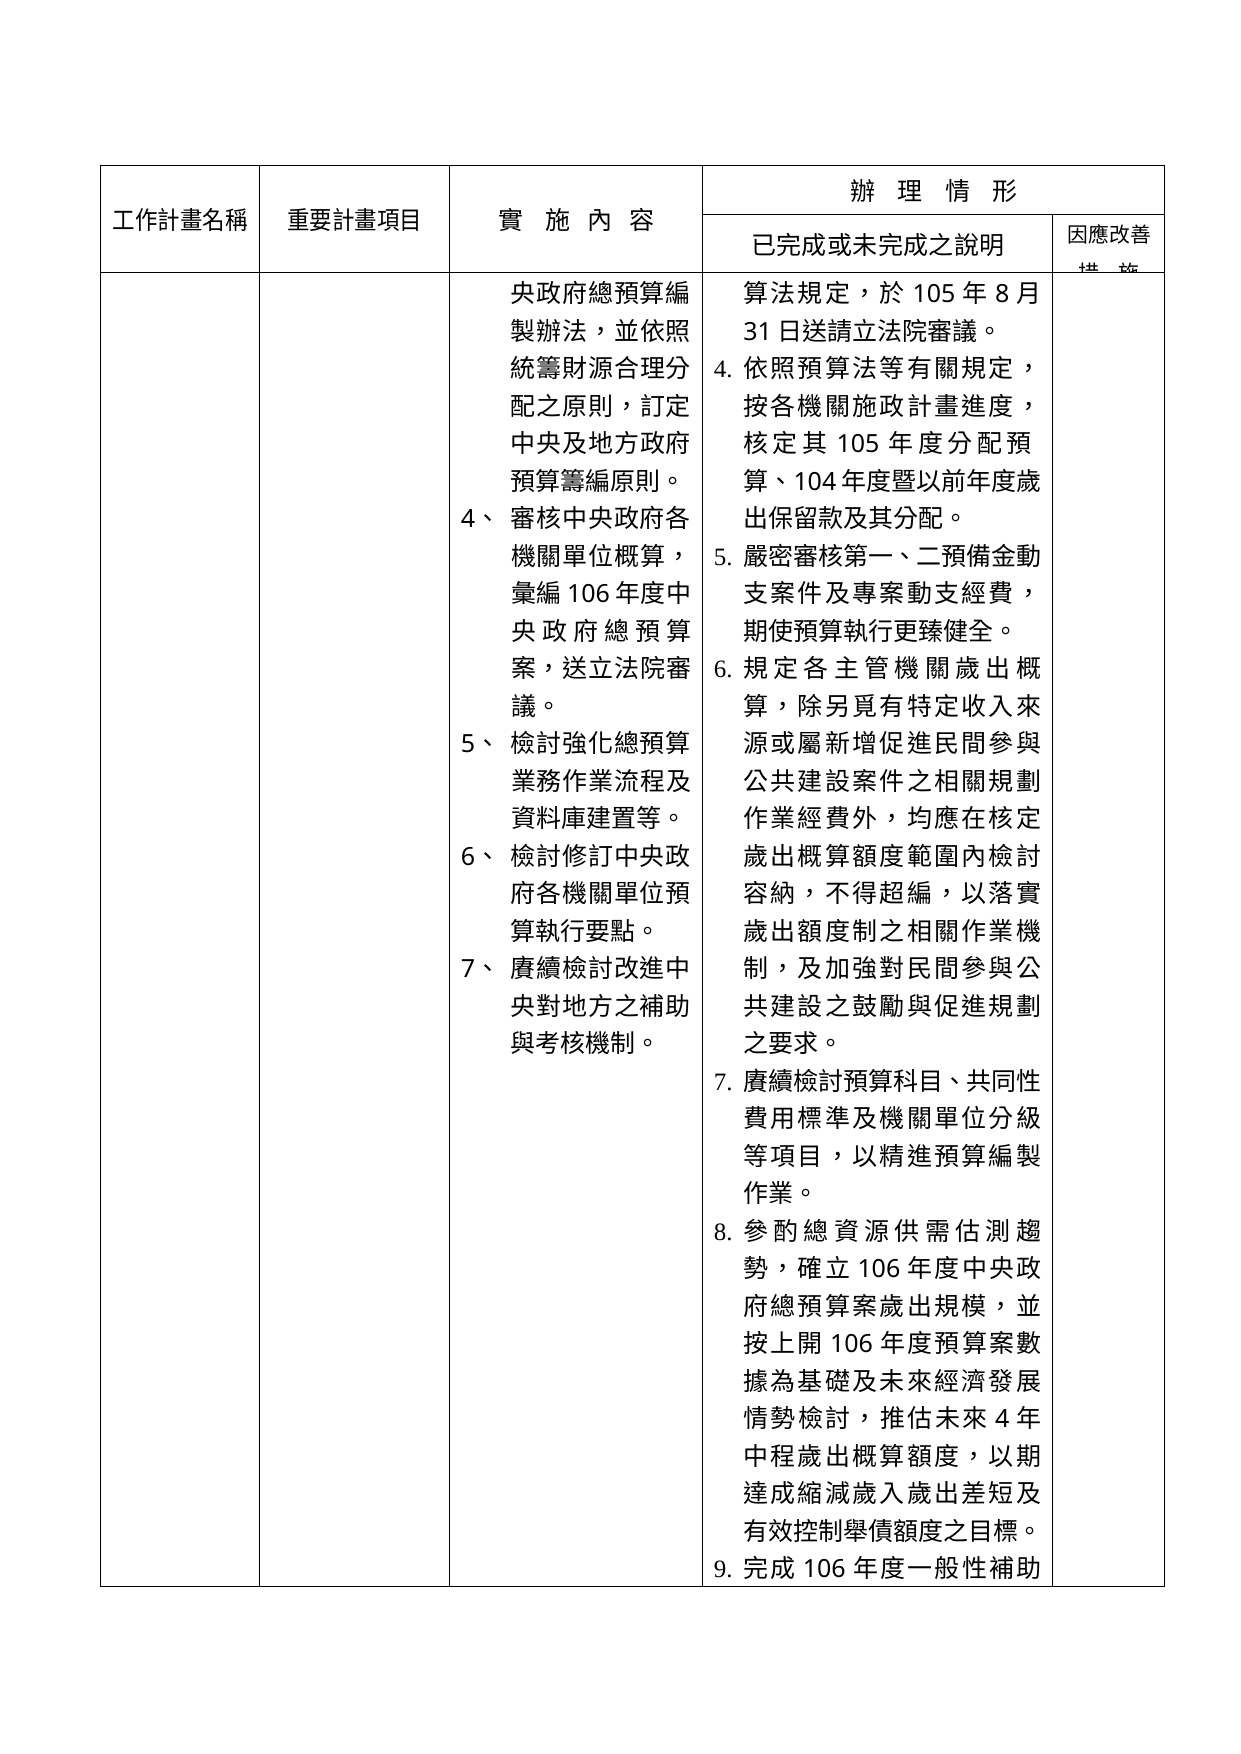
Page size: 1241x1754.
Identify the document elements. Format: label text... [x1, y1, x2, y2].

table_header 重要計畫項目 [260, 166, 449, 272]
table_cell [260, 273, 449, 1586]
table_header 工作計畫名稱 [101, 166, 259, 272]
table_cell 一、增（修）訂內部控制相關規範，以完備整體內部控制機制。 二、辦理內部控制教育訓練，推動內部控制標竿學習。 三、督導行政院所屬各主管機關落實執行內部控制各項工作。 四、審議或備查行政院所屬各主管機關提報檢討現有內部控制作業辦理情形。 五、協助行政院所屬主管機關辦理內部控制自行評估、內部稽核，推動政府內部控制考評及獎勵作業與試辦簽署內部控制制度聲明書相關作業。 研提以前年度財政、經濟狀況之會計、統計分析資料，與增進公務及財務效能之建議。 參酌總資源供需估測趨勢，推估未來4年中程預算收支規模，核定分行各主管機關中程歲出概算額度。 依照施政方針，擬訂106年度中央政府總預算編製辦法，並依照統籌財源合理分配之原則，訂定中央及地方政府預算籌編原則。 審核中央政府各機關單位概算，彙編106年度中央政府總預算案，送立法院審議。 檢討強化總預算業務作業流程及資料庫建置等。 檢討修訂中央政府各機關單位預算執行要點。 賡續檢討改進中央對地方之補助與考核機制。 研（修）訂106年度直轄市、縣（市）地方總預算編製及單位預算執行規範，並加強對地方預算編列與執行之督導，推動辦理相關預警機制等。 編印105年度直轄市及縣（市）總預算彙編及建立歷年地方預算資料庫 (含鄉、鎭、市)，俾利分析地方財政資料等。 辦理地方災害防救經費之協助相關業務。 一、研提增進特種基金經營效能之建議，作為行政院訂定施政方針之參考。 二、擬訂國營事業計畫總綱，陳院核定後分行各事業主管機關，據以擬定其事業計畫。 三、訂頒106年度中央政府總預算附屬單位預算編製辦法、直轄市及縣(市)地方總預算附屬單位預算編製要點。 四、合理核列中央政府特種基金盈餘目標及重要投資目標等，並配合政府財政需要，妥訂盈(賸)餘繳庫額度，以增加國庫收入。 五、編製106年度中央政府總預算案附屬單位預算及綜計表(營業及非營業部分)，送請立法院審議。 六、修訂中央政府、直轄市及縣(市)附屬單位預算執行要點等相關規定，杜絕浪費，進而有效提升特種基金之經費使用效能。 七、運用特種基金歲計會計資訊管理系統共同軟體，提高基金預決算及綜計表編製作業效率。 八、賡續檢討並督促改進各特種基金預算之執行。 九、審慎規劃特種基金之設置。 十、持續檢討非營業特種基金之存續。 十一、持續推動國營事業導入國際財務報導準則，精進預算編製相關作業。 十二、持續推動自償性公共建設預算制度。 十三、加強活化特種基金之資金，並對長期虧絀之基金，持續督促積極檢討。 一、中央總會計、總決算之處理與核編 按月彙整分析中央政府各機關預算執行狀況，對於執行進度落後機關，適時督促檢討改善。 辦理105年度中央總會計事務處理。 編造104年度中央政府總決算及105年度中央政府總預算半年結算報告。 辦理中央政府各機關會計事務處理作業查核。 二、加強政府會計理論與實務之研究 辦理會計事務處理作業查核並加強內部審核，提升經費支用效能。 賡續推動政府會計研究發展 按月彙整中央政府各國營事業及非營業特種基金會計報告，對於執行進度落後基金，適時督促檢討改善。 二、編造104年度中央政府總決算附屬單位決算及綜計表（營業及非營業部分）。 三、編造105年度中央政府總預算附屬單位預算半年結算報告（營業及非營業部分）。 四、國營事業與非營業特種基金104年度決算之查核。 五、審議、核頒各基金會計制度。 一、檢討公務統計行政管理及統計標準與法制作業。 二、精進總體統計資料庫維護作業，並辦理統計業務電子化等工作。 三、編布國民幸福指數，進行國民福祉等議題分析。 四、按月編布100年基期消費者、躉售、進出口及營造工程等物價指數；進行105年基期營造工程物價指數權數結構調查作業；督導物價查價工作並改進查編技術。 五、辦理國民所得按季統計及年修正作業。 六、辦理105年與 106年總資源供需估測及各季經濟預測。 七、辦理產業關聯年表編製作業。 八、辦理服務業營運及投資概況調查。 一、辦理家庭收支調查。 二、研編綠色國民所得帳及推展地方公務統計。 一、辦理104年農林漁牧業普查臨時組織成立、人員訓練、普查訊息傳播、實地訪查、業務檢討、組織及人員考核等相關作業。 二、研訂105年工業及服務業普查實施計畫、各項細部作業方法，以及辦理試驗調查。 三、辦理人口及住宅普查專題研究、運用公務檔案進行常住人口推計研究。 四、蒐集國內外統計調查與分析資訊，建置普查及抽樣調查資料庫，加強統計資訊推廣與應用。 五、蒐集各部門資本存量資料，延伸編製國富統計時間數列資料。 六、按月提供人力資源結構、就業、失業狀況統計資訊；按年辦理人力運用相關專案調查，俾作為研訂經建計畫、人力發展及勞工政策之參考。 七、按月提供受僱員工薪資、工時及進退狀況統計結果；按年辦理受僱員工動向調查及事業人力僱用狀況調查，以供為釐訂人力與勞工政策之參考。 八、辦理統計調查之審議與管理，綜合評估現行列管統計調查辦理成效，健全調查管理制度。 九、辦理普查及中央各機關各項重要統計調查執行作業，定期蒐集經濟及社會基本資訊，以應國家建設及施政決策需要。 一、辦理主計人員基礎訓練班、會計（統計）養成訓練班、幹部培育班、領導研究班及專業研習班。 二、審查本總處暨所屬各一級主計機構年度主計人員訓練進修實施計畫。 一、辦理中央公務機關歲計會計資訊管理系統之軟體功能增修、系統維護與上線輔導工作。 二、辦理特種基金歲計會計資訊管理系統之軟體功能增修、系統維護與上線輔導工作。 三、辦理直轄市及縣市歲計會計暨財政資訊系統之功能提升、系統維護與上線輔導工作。 一、辦理國勢普查相關資訊系統建置、維運及資料等業務。 二、辦理統計調查相關資訊系統開發、增修及維運工作。 三、持續推動本總處政府開放資料相關作業。 四、辦理本總處行政業務相關資訊系統之功能增修及維運服務。 五、辦理主計人員人事及訓練資訊系統之功能增修及維運服務。 六、辦理政府內部控制相關資訊系統之功能增修及維運服務。 一、提升本總處全球資訊網(WWW)及全國主計網(eBAS)網站資訊內容與應用服務。 二、辦理本總處個人資料保護及資訊安全管理。 三、建置主計資訊系統整體維運作業平台。 四、建置主計資訊行動化應用服務。 [450, 273, 702, 1586]
table_cell 已完成或未完成之說明 [703, 215, 1052, 272]
table_cell 一般行政 (綜合規劃處) 中央總 預算核 編及執 行 (公務預 算處) 三、特種基金預算核編及執行 (基金預 算處) 會計及決算業務 (會計決 算處) 五、綜合統計業務 (綜合統 計處) 六、國勢普查業務(國勢普查處) 七、主計訓練業務 (人事處) 八、主計資訊業務 (主計資訊處) [101, 273, 259, 1586]
table_header 辦 理 情 形 [703, 166, 1164, 214]
table_cell 為強化政府內部控制，訂(修)頒「政府內部控制監督作業要點」、「政府內部控制聲明書簽署作業要點」及「政府內部控制共通性作業(含跨職能整合)範例製作原則」3項內部控制規範，分別供各機關及各權責機關(單位)辦理強化內部控制工作之指引。另配合前開規範訂頒及行政院內部控制推動及督導小組裁撤，逐級採取例外管理，爰停止適用「政府內部控制考評及獎勵要點」等5項規範。 為利機關辦理內部控制監督作業，於105年舉辦6場次內部控制監督作業研習班及3場次內部稽核理論及實務研習班，並協助各主管機關宣講41場次內部控制教育訓練課程，以及支援行政院人事行政總處公務人力發展中心舉辦3場次105年度種子教師研習班課程師資，另為減輕各機關實施訓練負擔，以利各機關同仁自我學習內部控制相關知能，將104年行政院強化內部控制講習課程內容轉製為數位教材，於105年3月上載行政院人事行政總處公務人力發展中心「e等公務園」網站及置放地方行政研習中心「e學中心」數位學習平台供各機關同仁點閱研習。 為強化機關內部控制，督導行政院及所屬各機關就監察院彈劾與糾正（舉）案件及審計部中央政府總決算審核報告重要審核意見等所提內部控制缺失，自行列管並督促所屬機關儘速完成改善，避免缺失事項再度發生。 為督導行政院及所屬各機關持續強化內部控制機制，籌辦完成3次行政院內部控制推動及督導小組委員會議，其中針對行政院環境保護署及原住民族委員會提報「內部控制作業落實執行情形」，以及國防部提報2次「國軍法令規定之溝通及其落實執行暨採購與財務違失改革精進作為」，提供建設性意見，俾使機關檢討策進作為更為周妥有效。 為協助機關辦理內部控制相關工作，製作「運用物有所值方法進行內部稽核範例」等4項範例，供機關參採運用。 為激勵機關落實執行內部控制工作，本總處依「政府內部控制考評及獎勵要點」完成104年度政府內部控制考評作業，共計有123個機關參與考評。考評結果核定23個獲獎機關，並擇選17個內部控制標竿學習案例，經行政院內部控制推動及督導小組第28次委員會議通過，於105年12月20日舉行頒獎典禮公開表揚獲獎機關；另將內部控制標竿學習案例，提供各機關參採各案例立意及精神，運用於後續強化內部控制機制之設計與執行。 為提升機關首長對內部控制之重視並強化自主管理，自102年起循序漸進推動各機關簽署內部控制制度聲明書，105年已順利輔導118個機關簽署104年度內部控制聲明書。另賡續擴大推動103年3月底前已完成組織調整之機關均應簽署105年度內部控制聲明書，以逐步推動行政院及所屬各級機關（構）、學校全面簽署年度內部控制聲明書，以落實機關自主管理。 依照預算法第28條規定，於籌編106年度概算前，研提以前年度財政、經濟狀況之會計、統計分析資料，與增進公務及財務效能之建議，供行政院作為決定下年度施政方針之參考。 依預算法規定，遵照施政方針訂定106年度中央政府總預算編製辦法，俾各機關依照辦理。 審核及彙編 106年度中央政府總預算案，經提報行政院院會通過後，依照預算法規定，於105年8月31日送請立法院審議。 依照預算法等有關規定，按各機關施政計畫進度，核定其105年度分配預算、104年度暨以前年度歲出保留款及其分配。 嚴密審核第一、二預備金動支案件及專案動支經費，期使預算執行更臻健全。 規定各主管機關歲出概算，除另覓有特定收入來源或屬新增促進民間參與公共建設案件之相關規劃作業經費外，均應在核定歲出概算額度範圍內檢討容納，不得超編，以落實歲出額度制之相關作業機制，及加強對民間參與公共建設之鼓勵與促進規劃之要求。 賡續檢討預算科目、共同性費用標準及機關單位分級等項目，以精進預算編製作業。 參酌總資源供需估測趨勢，確立106年度中央政府總預算案歲出規模，並按上開106年度預算案數據為基礎及未來經濟發展情勢檢討，推估未來4年中程歲出概算額度，以期達成縮減歲入歲出差短及有效控制舉債額度之目標。 完成106年度一般性補助款分配事宜，並依地方制度法第87條之3規定，賡續編列保障財源補助40億元，以保障各地方政府獲配財源不低於改制基準年103年度之相同基礎水準。又為紓解地方政府財政壓力，增裕地方歲入財源，以改善地方財務結構，106年度賡續增編平衡預算補助經費245億元。故106年度中央對地方政府整體協助財源合共4,908億元，較上年度相同基礎增加19億元，約增0.4%。 依據「中央及地方政府預算籌編原則」規定，訂定106年度直轄市及縣（市）地方總預算編製要點、直轄市及縣（市）單位預算執行要點、直轄市預算共同性費用編列基準等相關規定，並完成縣（市）總預算編製、縣(市)單位預算執行作業手冊。 依據本總處對地方預算編列及執行預警項目表規定，完成並持續精進對地方105年度總預算、104年度追加（減）預算後之檢核、查證、督導、考核，與對地方106年度總預算案籌編階段及審議期間事前預警作業。 為瞭解地方財政實況，作為政策制定參考，於105年度直轄市、縣（市）總預算完成法定程序後，將相關預算資料予以彙整，完成「各直轄市及縣（市）總預算彙編」。 依據「中央對各級地方政府重大天然災害救災經費處理辦法」規定，完成105年對地方政府有關0206震災、6月豪雨、尼伯特風災、莫蘭蒂、馬勒卡及梅姬風災、10月豪雨、11月豪雨等救災經費協助工作。 研提增進特種基金效能之建議，作為行政院訂定106年度施政方針之參考。 依據行政院施政方針，配合國家建設計畫，訂定106年度國營事業計畫總綱，經陳報行政院核定後，分行各事業主管機關，據以擬定其主管範圍內之事業計畫。 訂定106年度中央政府總預算附屬單位預算編製辦法及共同項目編列作業規範（營業及非營業部分），俾各特種基金依照辦理。依「中央及地方政府預算籌編原則」規定，訂頒「106年度直轄市及縣(市)地方總預算附屬單位預算編製要點」，俾各直轄市、縣(市)政府編製附屬單位預算之遵循。 核列106年度特種基金之盈餘及繳庫數，以及重要投資目標。 審核及彙編106年度中央政府總預算案附屬單位預算及綜計表（營業及非營業部分），經提報行政院院會通過後，依照預算法規定，於105年8月31日隨同中央政府總預算案，送立法院審議。 修訂「中央政府附屬單位預算執行要點」及「直轄市及縣(市)附屬單位預算執行要點」等相關規定。 運用網際網路傳輸系統傳送106年度預算，簡化預算編審作業流程及縮短預算編製時程。 複核各基金105年度第1期及第2期實施計畫及收支估計表。 專案派員實地訪查特種基金，研提具體建議送主管機關作為督促所屬基金改善營運，以加強預算之執行，及對基金業務深入瞭解，俾對嗣後審核預算或承辦相關業務有所助益。 持續檢討非營業特種基金之設立及存續。 賡續以IFRSs為基礎，編製國營事業106年度預算案及綜計表，並於105年8月31日送請立法院審議。 持續推動「自償性公共建設預算制度實施方案」。 審查106年度附屬單位預算案，對於長期虧絀之特種基金提出建議改進事項，請主管機關妥為研處，以避免不經濟支出，減少其虧損。 按月彙編中央政府總預算收支執行狀況，並適時函請各主管機關督導加速完成及強化各項待執行計畫預算績效。 會同主管機關擇取衛生福利部及所屬、勞動部及所屬機關依規定辦理104年度決算實地查核，有關查核結果所提建議改善事項並已分行受查單位之主管機關轉知檢討改進。 審核各機關104年度決算（包含主管決算、單位決算），並與國庫收支報告勾稽相符後，彙編104年度中央政府總決算，經行政院會議通過後，於105年4月29日提出於監察院。 訂頒105年度中央政府總預算半年結算報告編製要點暨作業手冊及105年度各直轄市及縣（市）政府編製各類半年結算報告應行注意事項暨作業手冊，俾各機關、直轄市及縣（市）政府依照辦理；並如期完成105年度中央政府總預算半年結算報告之編造，於105年8月30日送審計部。 檢討104年度決算辦理情形，據以訂頒105年度中央政府總決算編製要點暨作業手冊及105年度各直轄市及縣（市）政府編製地方總決算應行注意事項暨作業手冊，俾各機關、直轄市及縣（市）政府依照辦理。 辦理「內部審核研習班第75至78期」專業訓練，以提升會計同仁內部審核之素養。 為精進我國政府會計，近年來經蒐整研析參採國際資料等，研訂公務機關會計制度一致規定及統一建置系統等，經請中央各機關試辦全面雙軌驗證增進周妥性等，自105年度起實施新制度。 賡續為完備中央整體會計規制，經參採國際政府會計理論及實務發展等，研（修）訂政府會計公報共計12號，以及中央總會計制度，均於105年11月1日函頒實施。 為協助地方政府推進會計革新，經請各地方政府依會計法第18條規定研訂地方新會計制度，於105年3月底前完成核定22市縣普通公務單位會計制度之一致規定、105年12月26日核定臺北市總會計制度。 按月審核各國營事業及非營業特種基金會計報告，並彙編其預算收支執行狀況月報表及預算執行總表。 會同主管機關擇取台灣糖業股份有限公司、行政院國家科學技術發展基金、國立臺南大學校務基金及國立高雄餐旅大學校務基金依規定辦理104年度決算實地查核，有關查核結果所提建議改善事項並已分行受查單位之主管機關轉知檢討改進。 審核各國營事業及非營業特種基金104年度決算，彙編104年度中央政府總決算附屬單位決算及綜計表（營業及非營業部分），隨同中央政府總決算，提經行政院會議通過後，於105年4月29日提出於監察院。 訂頒105年度中央政府總預算附屬單位預算半年結算報告編製要點暨作業手冊，俾各特種基金依照辦理；並如期完成105年度中央政府總預算附屬單位預算半年結算報告及綜計表（營業及非營業部分）之編造，於105年8月30日送審計部。 檢討104年度決算辦理情形，據以訂頒105年度中央政府總決算附屬單位決算編製要點暨作業手冊及105年度各直轄市及縣（市）政府編製地方總決算附屬單位決算應行注意事項暨作業手冊，俾各特種基金、直轄市及縣（市）政府依照辦理。 完成核定「國立大學校院附設醫院會計制度之一致規定」、「農業生物科技園區作業基金會計制度」、「食品安全保護基金會計制度」、「桃園機場保全股份有限公司會計制度」、「營建建設基金會計制度」、「家庭暴力及性侵害防治基金會計制度」、「水汙染防治基金會計制度」、「溫室氣體管理基金會計制度」及「反托拉斯基金會計制度」等9本基金會計制度。 辦理統計法研修作業，完成各機關報送預告統計資料發布時間表之審查，並督導各機關依預告資料時間發布資料。 完成總體統計資料庫交通統計領域維護與精進作業。 完成「物價網路查報與管理系統委外建置案」第1期交付項目審查作業。 編布我國105年國民幸福指數。 辦理社會福祉議題分析，刊載於國民幸福指數年報及國情統計通報。 出版「性別圖像」中、英文版手冊，並完成性別統計專刊電子書，供各界參用。 按月編布100年基期各項物價指數，並上載物價統計月報電子書供各界參用。 督導及考核縣市政府主計處消費者及營造工程物價查價作業。 委外辦理105年基期營造工程物價指數權數結構調查，依規劃進度完成104年營造工程工料投入成本調查。 按月調查倉儲、銀行手續費、證券、產險及壽險等服務價格資料，並蒐集批發、零售、運輸、住宿、餐飲、電信、銀行利差、健康及傷害險、不動產經紀、教育、醫療保健、運動、娛樂及休閒與其他服務等服務業價格資料，按季試編指數。 辦理完成104年第4季至105年第3季國民所得初步統計，以及國民所得103年及104年修正作業，並編製國民所得統計年報，供各界參用。 完成總資源供需估測及各季經濟預測，除併入中央政府總預算案送立法院參考外，並公布供外界參用。 完成103至104年產業關聯年表編製作業，並上載本總處網站，提供外界參用。 依104年調查之經驗及縣市意見，檢討調查問項，精進線上填報系統、抽樣及推估方法等，完成104資料年調查結果編製，並提供國民所得年修正參考。 完成104年家庭收支調查報告，相關統計結果業經本總處國民所得統計評審會審議通過，正式對外發布。 完成政府實物給付對所得分配之改善效果估算作業。 完成104年綠色國民所得帳編製報告，並將編製結果摘要併入106年度中央政府總預算案送立法院，並提供政府施政及各界參考。 完成地方政府應用統計分析推動策略研商會議及相關業務訪視作業，提升地方公務統計效能。 完成統計年鑑之編印，提供各界應用。 完成104年農林漁牧業普查各項前置工作、實地訪查、資料處理、組織及人員考核等相關作業，並編製初步統計結果表，供為後續農業政策制定之參考。 完成105年工業及服務業普查實施計畫及各項細部作業方法與要點，並分行中央各有關機關及地方政府實施；另完成第2次試驗調查與抽樣調查對象判定及名冊整編作業。 完成人口及住宅普查專題研究，持續運用公務檔案精進常住人口推計方法與技術。 持續蒐集世界主要國家普查及抽樣調查統計資訊，完成工商母體資料庫建置及更新作業，以廣泛提供各界應用，提升統計調查之應用層面。 編製完成「103年國富統計報告」，供為施政與研究之參據。 已按月辦理人力資源調查，按年辦理人力運用調查及附帶專案調查，並編印報告或電子書提供各界應用，以增廣統計用途。 已按月辦理受僱員工薪資調查並編製生產力統計、按年辦理受僱員工動向調查及事業人力僱用狀況調查，並編印相關報告及製作電子書，提供各界應用。 辦理各機關統計調查之審議與管理，以提升調查品質，並降低受訪者填報負荷。 辦理中央各機關國家重要統計調查，維持定期指標之編布，發揮政府統計功能。 辦理主計人員訓練班12個班次及專業研習班49個班次，合計61個班次，訓練2,548人次，各項班次如下列： 基礎訓練班：最近2年內，經由考試分發或首次由非主計機構轉任之新進主計人員為調訓對象，計辦理9期，訓練2週。 養成訓練班：以實授薦任第7或第8職等主管及實授薦任第7職等非主管人員為對象，辦理1期，訓練4週。 幹部培育班：以實授薦任第9職等非主管人員及縣市政府薦任第8職等主管人員為調訓對象，辦理1期，為期4週。 領導研究班：以各一級主計機構主辦人員及部分主計處副處長為調訓對象，辦理1期，為期2日。 專業研習班：對在職主計人員施以1週以內之會（統）計等相關領域之專業訓練，計辦理中央各部會與地方政府補助及考核制度研習班第17期、公務預算執行研習班第9期、政府內部控制作業管理系統研習班第17期、財務規劃研習班第12-13期、主計人事業務研習班第31-33期、地方歲計人員研習班第22-23期、附屬單位預算研習班第5期、計畫評估及預算編審研習班第13期、政府會計公報及中央政府普通公務單位會計制度研習班第3-4期、公務預算研習班第20-21期、內部控制及研考業務研習班第4期、地方政府特種基金預算編審與執行研習班第9期、內部審核研習班第75-78期、稽核理論及實務研習班第15-17期、非營業特種基金歲計會計資訊管理系統研習班第6期、基層統計調查網人員研習班第26期、主計資訊業務研習班第9-10期、統計應用分析研習班第11期、物價調查實務研習班第9期、105年度「主計資訊應用研討會」、中央政府特種基金預算編審與執行研習班第13期、資訊分析工具會計實務應用研習班第4期、資訊分析工具統計實務應用研習班第4期、「新版GBA」種子教師與系統諮詢顧問人員培訓班第31-40期、R軟體實作應用研習班第1期、內部講師培訓研習班第2期、104年農林漁牧業普查講師及督導員研習會、106年度資訊預算審核業務研討會，共計49個班次。 為配合主計人員職務層級及專業需求給予訓練，以提升人力素質，並提供多元學習及進修管道，提供主計人員終身學習機會，培養與時俱進、前瞻創新的優質主計人力，以提升整體主計體系之服務效能，由本總處各一級主計機構研訂105年度舉辦研習班別及進修情形，俾據以研訂全國主計人員年度訓練進修實施計畫。 105年度計51個主計機構提報163個研習班次，經本總處於104年10月27日審查竣事，並依據審查結果訂定105年度主計人員訓練進修實施計畫，於104年11月13日函送本總處及各一級主計機構依年度計畫辦理各項訓練研習班。 辦理政府歲計會計資訊系統（GBA）、主計資訊管理系統（DGA）之功能增修及維運服務，提供各機關歲計會計資訊服務，協助本總處及中央政府各公務機關如期如質完成106年度總預算案、105年度法定預算、105年度各月會計月報、105年度總預算半年結算、104年度總決算等作業，迅速正確編製與彙總各式報表。 因應新中央政府普通公務單位會計制度之一致規定自105年1月起正式實施，全面推動新版政府歲計會計資訊管理系統（新版GBA系統）正式上線作業，順利銜接新、舊制度及系統，持續調整系統架構、提升執行效能。並依據政府會計發展規劃及各機關所提精進建議逐步完備系統功能，有效提升主計工作之品質與效率。另為協助各機關順利使用新版GBA系統完成相關作業，共計辦理30場次種子教師與系統諮詢顧問人員培訓課程，俾利使用者熟悉年度開關帳、保留及出納管理業務流程及系統操作。 辦理主計資訊系統整合諮詢服務，持續深化服務績效，提升系統服務品質。 辦理營業基金歲計會計資訊管理系統（PBA）、非營業特種基金歲計會計資訊管理系統（NBA）之軟體功能增修、系統維運服務，協助本總處及中央各特種基金順利完成106年度總預算案附屬單位預算、105年度會計月報、半年結算報告及104年度總決算附屬單位決算等作業，迅速正確彙編各式附屬單位及綜計報表，且同步產生立法院及審計部所需之電子檔，有效提升中央特種基金歲計會計作業品質與效率。 為整合主計資訊資源，節省政府整體系統維運成本，推動特種基金歲計會計系統共用服務，協助行政院民營化基金與內政部警消基金順利完成NBA會計事務系統上線作業。 為持續精進特種基金歲計會計報告品質及有用性，辦理「特種基金XBRL財務報導交換標準之研究」，以作為特種基金歲計會計文書電子化及資料開放服務發展之參考。 辦理直轄市及縣市歲計會計暨財政資訊系統維運服務，協助縣市順利完成106年度總預算案、105年度會計月報、半年結算報告及104年度總決算單位決算等作業。 將22個縣市之系統導至本總處集中維運環境運作，節省縣市個別建置及維運成本，有效提升系統穩定性及執行效能。 推動縣市憑單線上簽核系統，完成台南市、連江縣、新竹市及基隆市正式上線，目前已推廣6縣市954個機關上線使用。 配合104年農林漁牧業及105年工業及服務業普查期程，籌辦完成資訊業務計有： 因應普查需用地址資料量龐大，運用「共通性普抽查地址正規化系統」，完成全國地址整理作業。 運用「普查高速列印檔產製環境」，產製農林漁牧業普查調查名冊、工業及服務業試驗調查名冊、普查區劃分街道範圍一覽表冊等大量文件。 為減輕地區行政負擔，並配合105年工業及服務業普查新增需求，開發完成「普查行政作業管理系統」，有效控制普查進度，使行政作業一致化、標準化。 開發建置「共通性普查資料檢誤系統」，建立普查資料檢誤標準化程序及工商普查推計與攤計功能。實作各業別檢誤推計與攤計作業。 增修「普抽查統計結果表編製作業系統」，實作農林漁牧業普查各業別報告並簡化編表作業程序，優化功能。 辦理105年受僱員工動向調查、受僱員工薪資調查、事業人力僱用狀況調查等網路填報系統增修及維運工作。 因應政府資料開放推動政策，本總處累計提供歲計、會計及統計範圍1023項資料集，超越年度目標，瀏覽逾65萬人次。 為提升我國於國際組織資料開放評比排名，完成開放資料精進措施。 辦理本總處行政知識網(AKM)功能增修及維運服務，完成差勤電子表單系統改版作業。 配合公文檔管相關法令修訂及實務作業需要，持續增修公文檔管系統功能，另新增支援開放文件ODF格式，以達成政府開放文件標準格式之推動政策。 推動本總處內部行政事務管理電子化作業，擇短程車資、國內出差旅費及部分小額採購等3項目，辦理電子發票電子報支試辦作業，並完成政府歲計會計資訊管理系統介接及劃撥入戶付款機制。 為提升主計人力管理效益，整合主計人事相關服務，持續辦理「主計人員人事相關應用系統」(PMSWEB)增修及維運服務，並完成主計員額管理系統，提供本總處及主計機構即時掌握主計員額變動情形。 辦理主計訓練資訊系統增修，以維使用機關操作便利性，有效提升行政效能。 為強化薪給作業內控機制及發揮共通系統效能，辦理「薪資管理系統」增修及推廣作業。另為配合行政院推動內部控制制度，增修維護與推廣「政府內部控制作業管理系統」，提供政府機關使用，撙節系統開發經費及達到系統共享之綜效。 因應行動化趨勢，完成本總處WWW網站響應式設計，並於105年度正式上線。另完成後台管理功能改版，提升資料上稿、檔案上傳及資料開放作業之方便性與安全性。 為強化本總處資訊安全作為，並精進資訊安全暨個人資料保護管理制度，持續辦理本總處資安暨個資盤點、風險評鑑、稽核、矯正預防、教育訓練及營運持續計畫演練等活動，並於本年底通過複驗，維持全總處國際標準組織ISO27001新版驗證有效性。導入個人資料去識別化作業程序，以家庭收支調查資料，進行個人資料去識別化驗證作業，取得國家標準CNS29100認證，以確保本總處個人資料保護及管理落實推動。 持續提供主計資訊系統整體維運平台軟硬體資源及維運服務，以提升資訊系統服務品質，另汰換對外服務之老舊網路及資安設備，以提升本總處網路對外服務效能，並有效強化資訊安全。 賡續推展行動化應用服務「統計隨身GO」功能，新增三大普查資訊查詢，並提供檢索服務，精進APP服務資料之豐富性。 [703, 273, 1052, 1586]
table_cell [1053, 273, 1164, 1586]
table_header 實 施 內 容 [450, 166, 702, 272]
table_cell 因應改善措 施 [1053, 215, 1164, 272]
